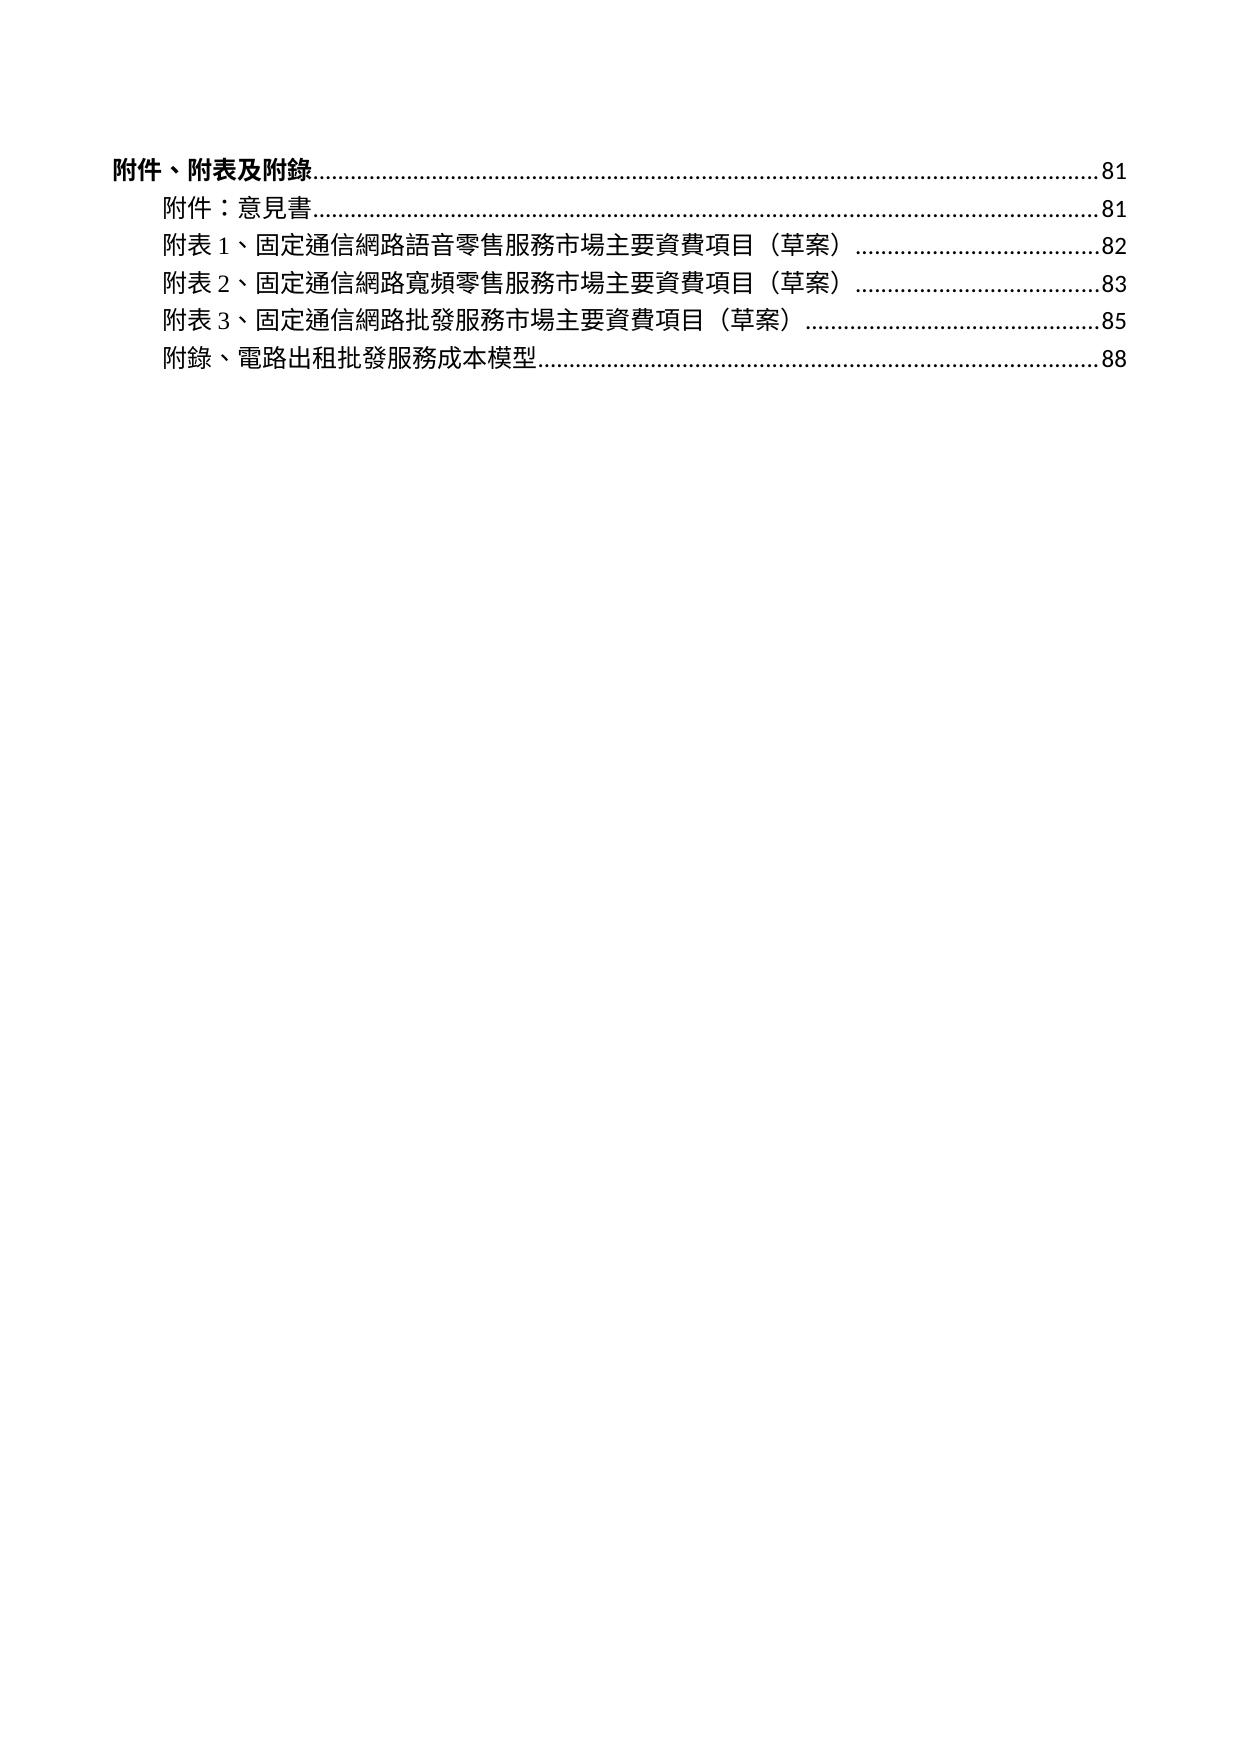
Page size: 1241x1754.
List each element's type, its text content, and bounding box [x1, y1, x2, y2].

text 附件、附表及附錄 81 [112, 150, 1128, 187]
text 附表2、固定通信網路寬頻零售服務市場主要資費項目（草案） 83 [162, 262, 1128, 300]
text 附表1、固定通信網路語音零售服務市場主要資費項目（草案） 82 [162, 225, 1128, 262]
text 附表3、固定通信網路批發服務市場主要資費項目（草案） 85 [162, 300, 1128, 337]
text 附件：意見書 81 [162, 187, 1128, 225]
text 附錄、電路出租批發服務成本模型 88 [162, 337, 1128, 375]
